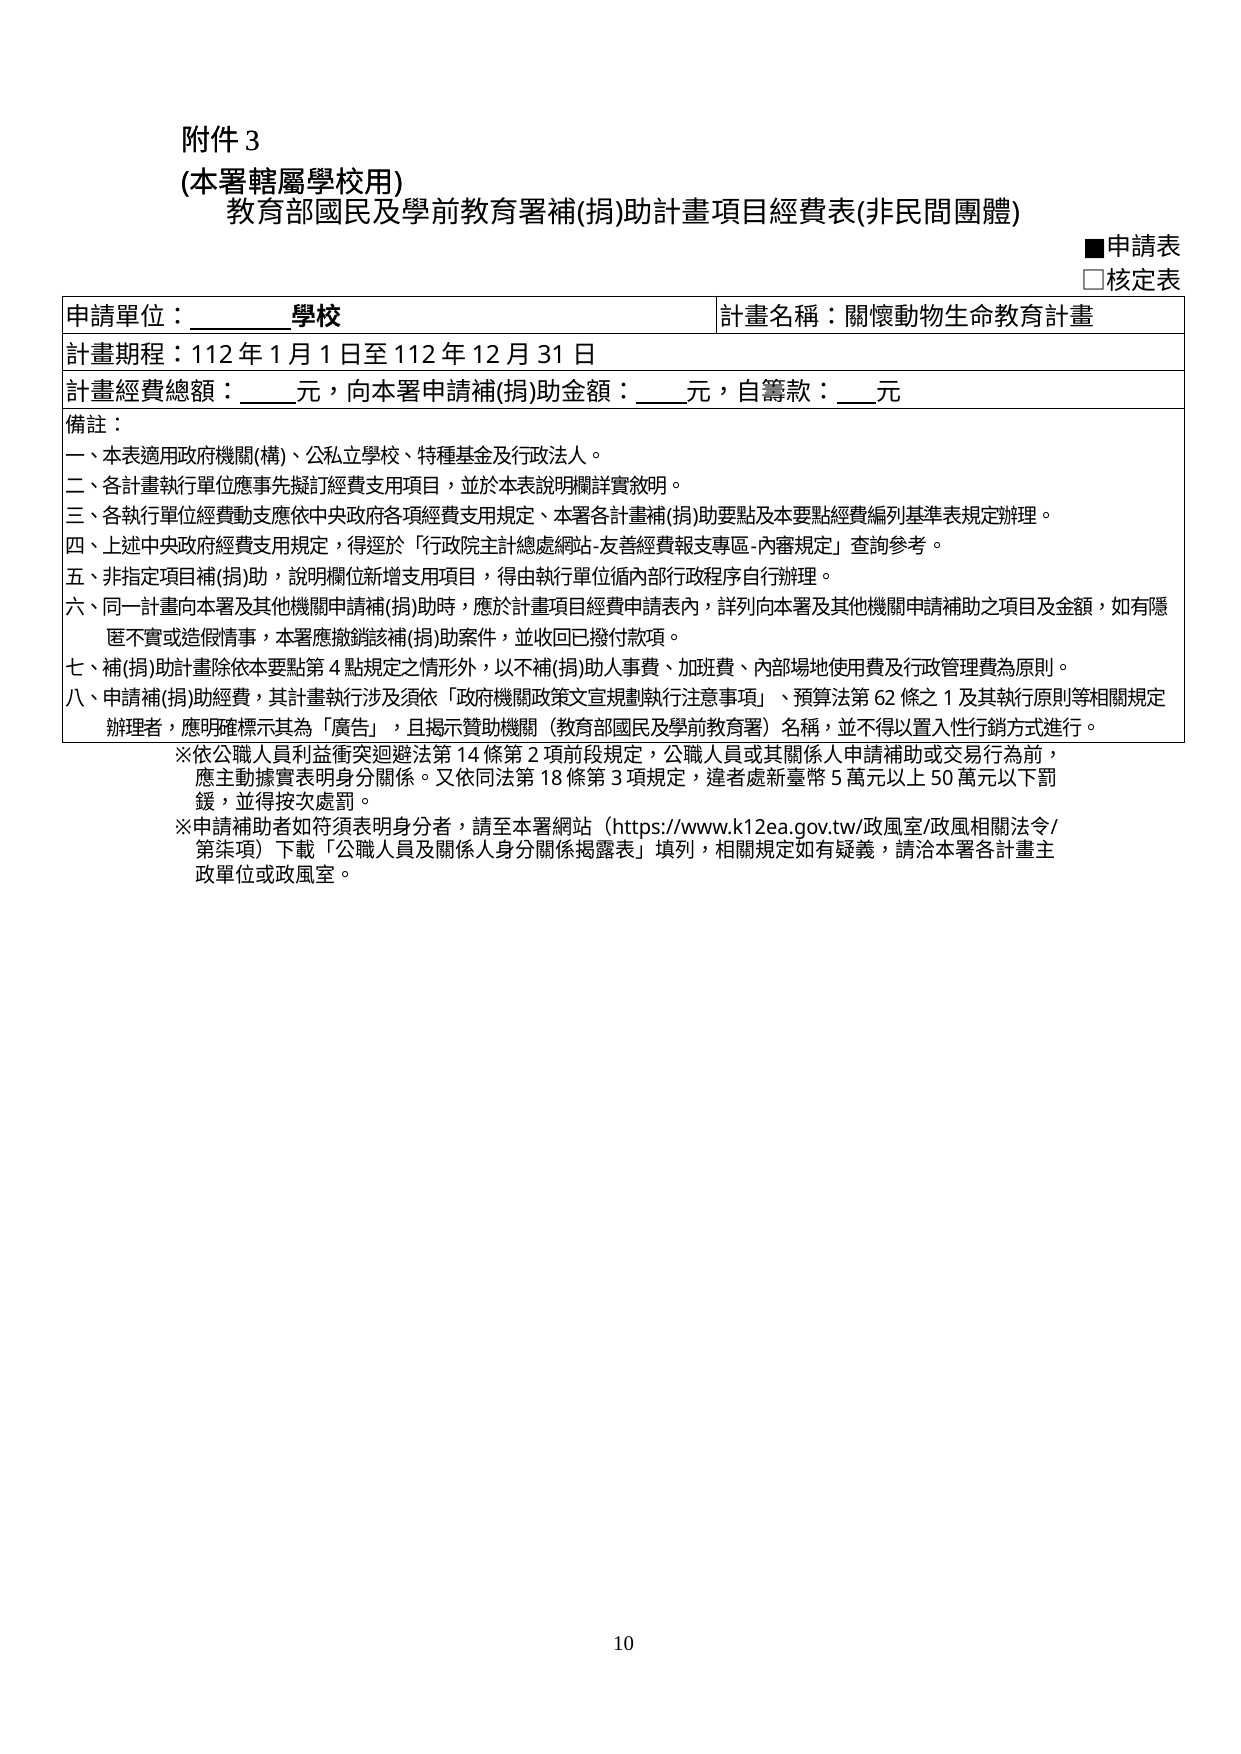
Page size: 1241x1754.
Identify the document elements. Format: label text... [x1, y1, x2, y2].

table_cell 申請單位： 學校 [63, 297, 716, 333]
table_cell 備註： 一、本表適用政府機關(構)、公私立學校、特種基金及行政法人。 二、各計畫執行單位應事先擬訂經費支用項目，並於本表說明欄詳實敘明。 三、各執行單位經費動支應依中央政府各項經費支用規定、本署各計畫補(捐)助要點及本要點經費編列基準表規定辦理。 四、上述中央政府經費支用規定，得逕於「行政院主計總處網站-友善經費報支專區-內審規定」查詢參考。 五、非指定項目補(捐)助，說明欄位新增支用項目，得由執行單位循內部行政程序自行辦理。 六、同一計畫向本署及其他機關申請補(捐)助時，應於計畫項目經費申請表內，詳列向本署及其他機關申請補助之項目及金額，如有隱匿不實或造假情事，本署應撤銷該補(捐)助案件，並收回已撥付款項。 七、補(捐)助計畫除依本要點第4點規定之情形外，以不補(捐)助人事費、加班費、內部場地使用費及行政管理費為原則。 八、申請補(捐)助經費，其計畫執行涉及須依「政府機關政策文宣規劃執行注意事項」、預算法第62條之1及其執行原則等相關規定辦理者，應明確標示其為「廣告」，且揭示贊助機關（教育部國民及學前教育署）名稱，並不得以置入性行銷方式進行。 [63, 409, 1184, 742]
text ※申請補助者如符須表明身分者，請至本署網站（https://www.k12ea.gov.tw/政風室/政風相關法令/第柒項）下載「公職人員及關係人身分關係揭露表」填列，相關規定如有疑義，請洽本署各計畫主政單位或政風室。 [175, 816, 1071, 888]
text ※依公職人員利益衝突迴避法第14條第2項前段規定，公職人員或其關係人申請補助或交易行為前，應主動據實表明身分關係。又依同法第18條第3項規定，違者處新臺幣5萬元以上50萬元以下罰鍰，並得按次處罰。 [175, 743, 1071, 816]
table_cell 計畫名稱：關懷動物生命教育計畫 [717, 297, 1184, 333]
table_cell 計畫期程：112年 1月 1日至112年 12 月 31 日 [63, 334, 1184, 370]
table_header 教育部國民及學前教育署補(捐)助計畫項目經費表(非民間團體) ■申請表 □核定表 [62, 163, 1184, 296]
table_cell 計畫經費總額： 元，向本署申請補(捐)助金額： 元，自籌款： 元 [63, 371, 1184, 408]
